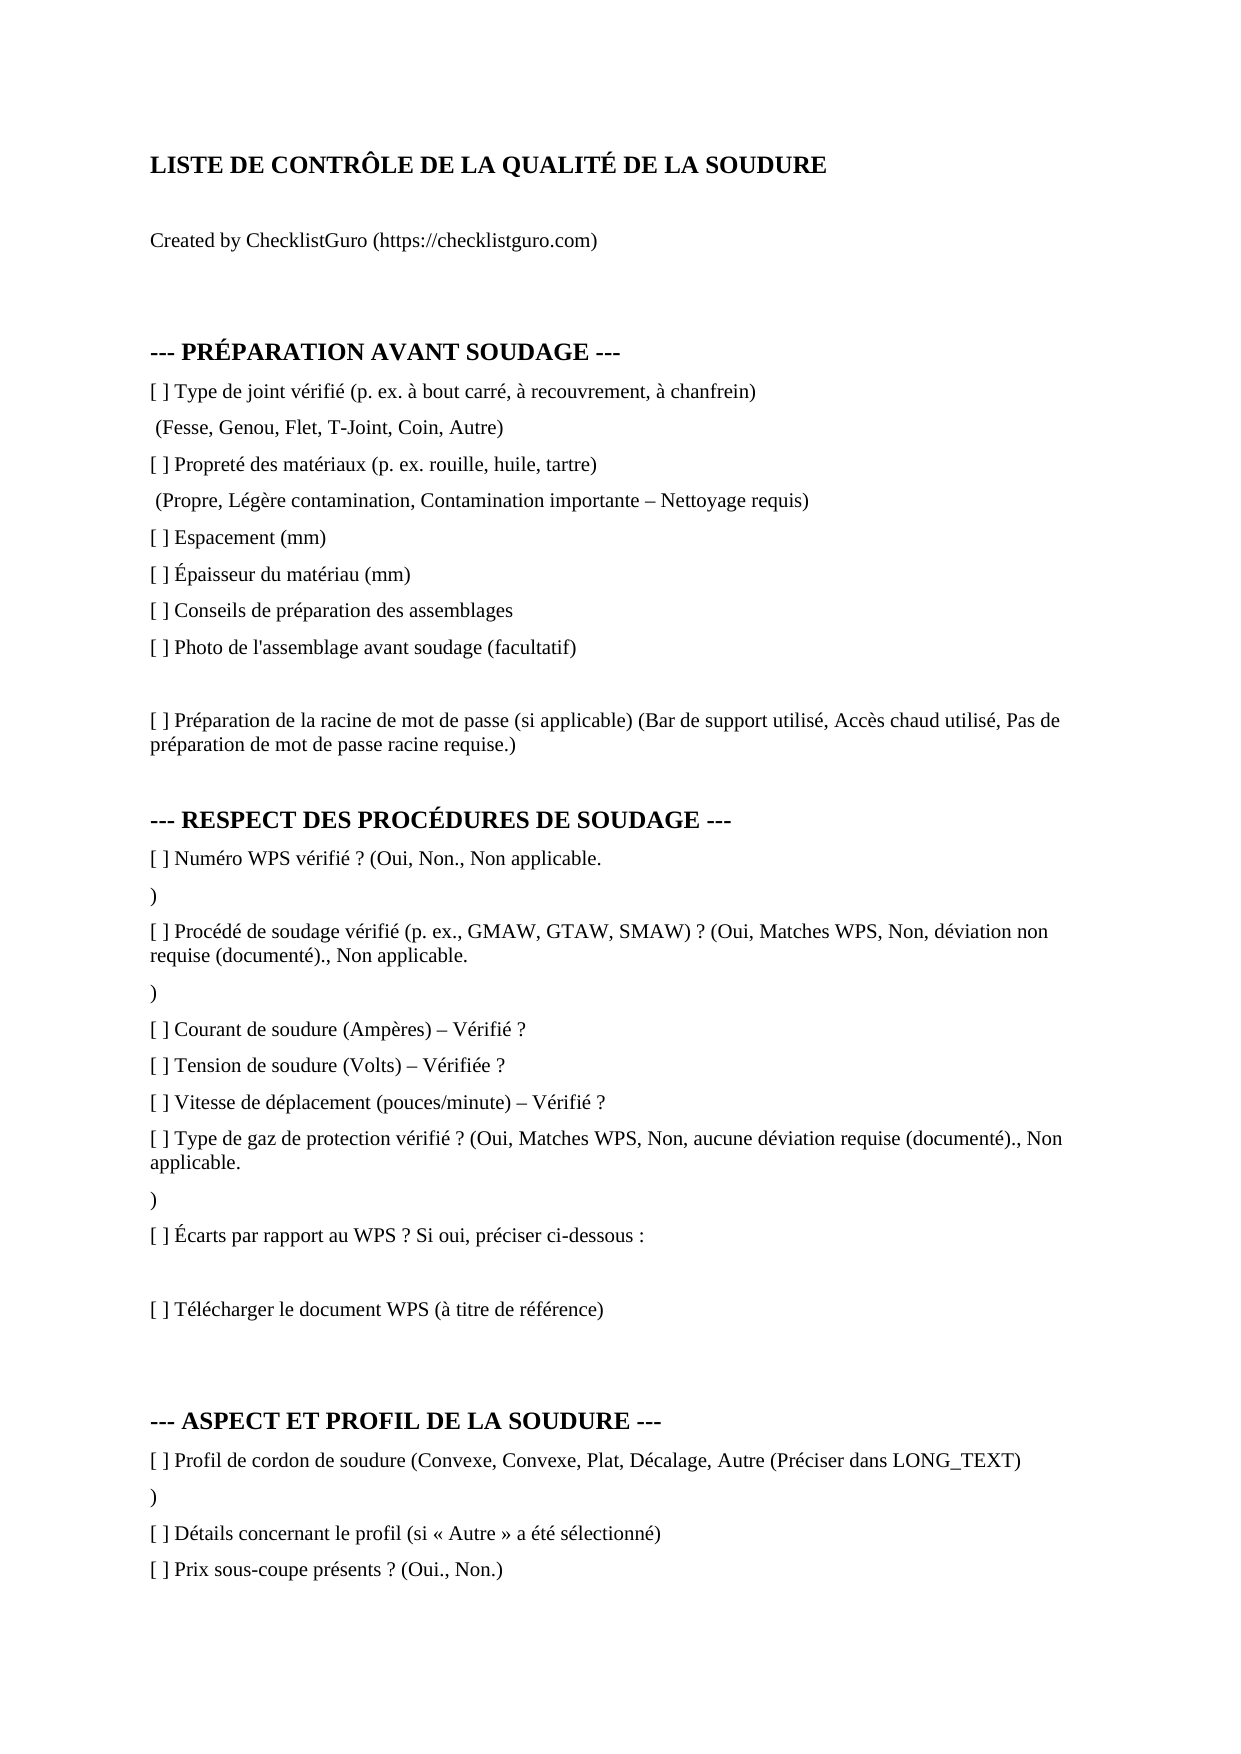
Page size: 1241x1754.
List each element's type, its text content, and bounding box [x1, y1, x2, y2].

text [ ] Type de gaz de protection vérifié ? (Oui, Matches WPS, Non, aucune déviation requise (documenté)., Non applicable. [150, 1126, 1090, 1174]
text [ ] Numéro WPS vérifié ? (Oui, Non., Non applicable. [150, 846, 1090, 870]
text [ ] Procédé de soudage vérifié (p. ex., GMAW, GTAW, SMAW) ? (Oui, Matches WPS, Non, déviation non requise (documenté)., Non applicable. [150, 919, 1090, 967]
text [ ] Courant de soudure (Ampères) – Vérifié ? [150, 1017, 1090, 1041]
text Created by ChecklistGuro (https://checklistguro.com) [150, 228, 1090, 252]
text --- RESPECT DES PROCÉDURES DE SOUDAGE --- [150, 805, 1090, 834]
text (Propre, Légère contamination, Contamination importante – Nettoyage requis) [150, 488, 1090, 512]
text ) [150, 1484, 1090, 1508]
text [ ] Propreté des matériaux (p. ex. rouille, huile, tartre) [150, 452, 1090, 476]
text [ ] Détails concernant le profil (si « Autre » a été sélectionné) [150, 1521, 1090, 1545]
text [ ] Photo de l'assemblage avant soudage (facultatif) [150, 635, 1090, 659]
text [ ] Épaisseur du matériau (mm) [150, 562, 1090, 586]
text --- ASPECT ET PROFIL DE LA SOUDURE --- [150, 1406, 1090, 1435]
text --- PRÉPARATION AVANT SOUDAGE --- [150, 337, 1090, 366]
text [ ] Préparation de la racine de mot de passe (si applicable) (Bar de support utilisé, Accès chaud utilisé, Pas de préparation de mot de passe racine requise.) [150, 708, 1090, 756]
text [ ] Prix sous-coupe présents ? (Oui., Non.) [150, 1557, 1090, 1581]
text ) [150, 1187, 1090, 1211]
text [ ] Conseils de préparation des assemblages [150, 598, 1090, 622]
text [ ] Écarts par rapport au WPS ? Si oui, préciser ci-dessous : [150, 1223, 1090, 1247]
text [ ] Tension de soudure (Volts) – Vérifiée ? [150, 1053, 1090, 1077]
text LISTE DE CONTRÔLE DE LA QUALITÉ DE LA SOUDURE [150, 150, 1090, 179]
text ) [150, 980, 1090, 1004]
text [ ] Profil de cordon de soudure (Convexe, Convexe, Plat, Décalage, Autre (Préciser dans LONG_TEXT) [150, 1447, 1090, 1472]
text [ ] Télécharger le document WPS (à titre de référence) [150, 1297, 1090, 1321]
text ) [150, 883, 1090, 907]
text [ ] Espacement (mm) [150, 525, 1090, 549]
text (Fesse, Genou, Flet, T-Joint, Coin, Autre) [150, 415, 1090, 439]
text [ ] Type de joint vérifié (p. ex. à bout carré, à recouvrement, à chanfrein) [150, 379, 1090, 403]
text [ ] Vitesse de déplacement (pouces/minute) – Vérifié ? [150, 1090, 1090, 1114]
